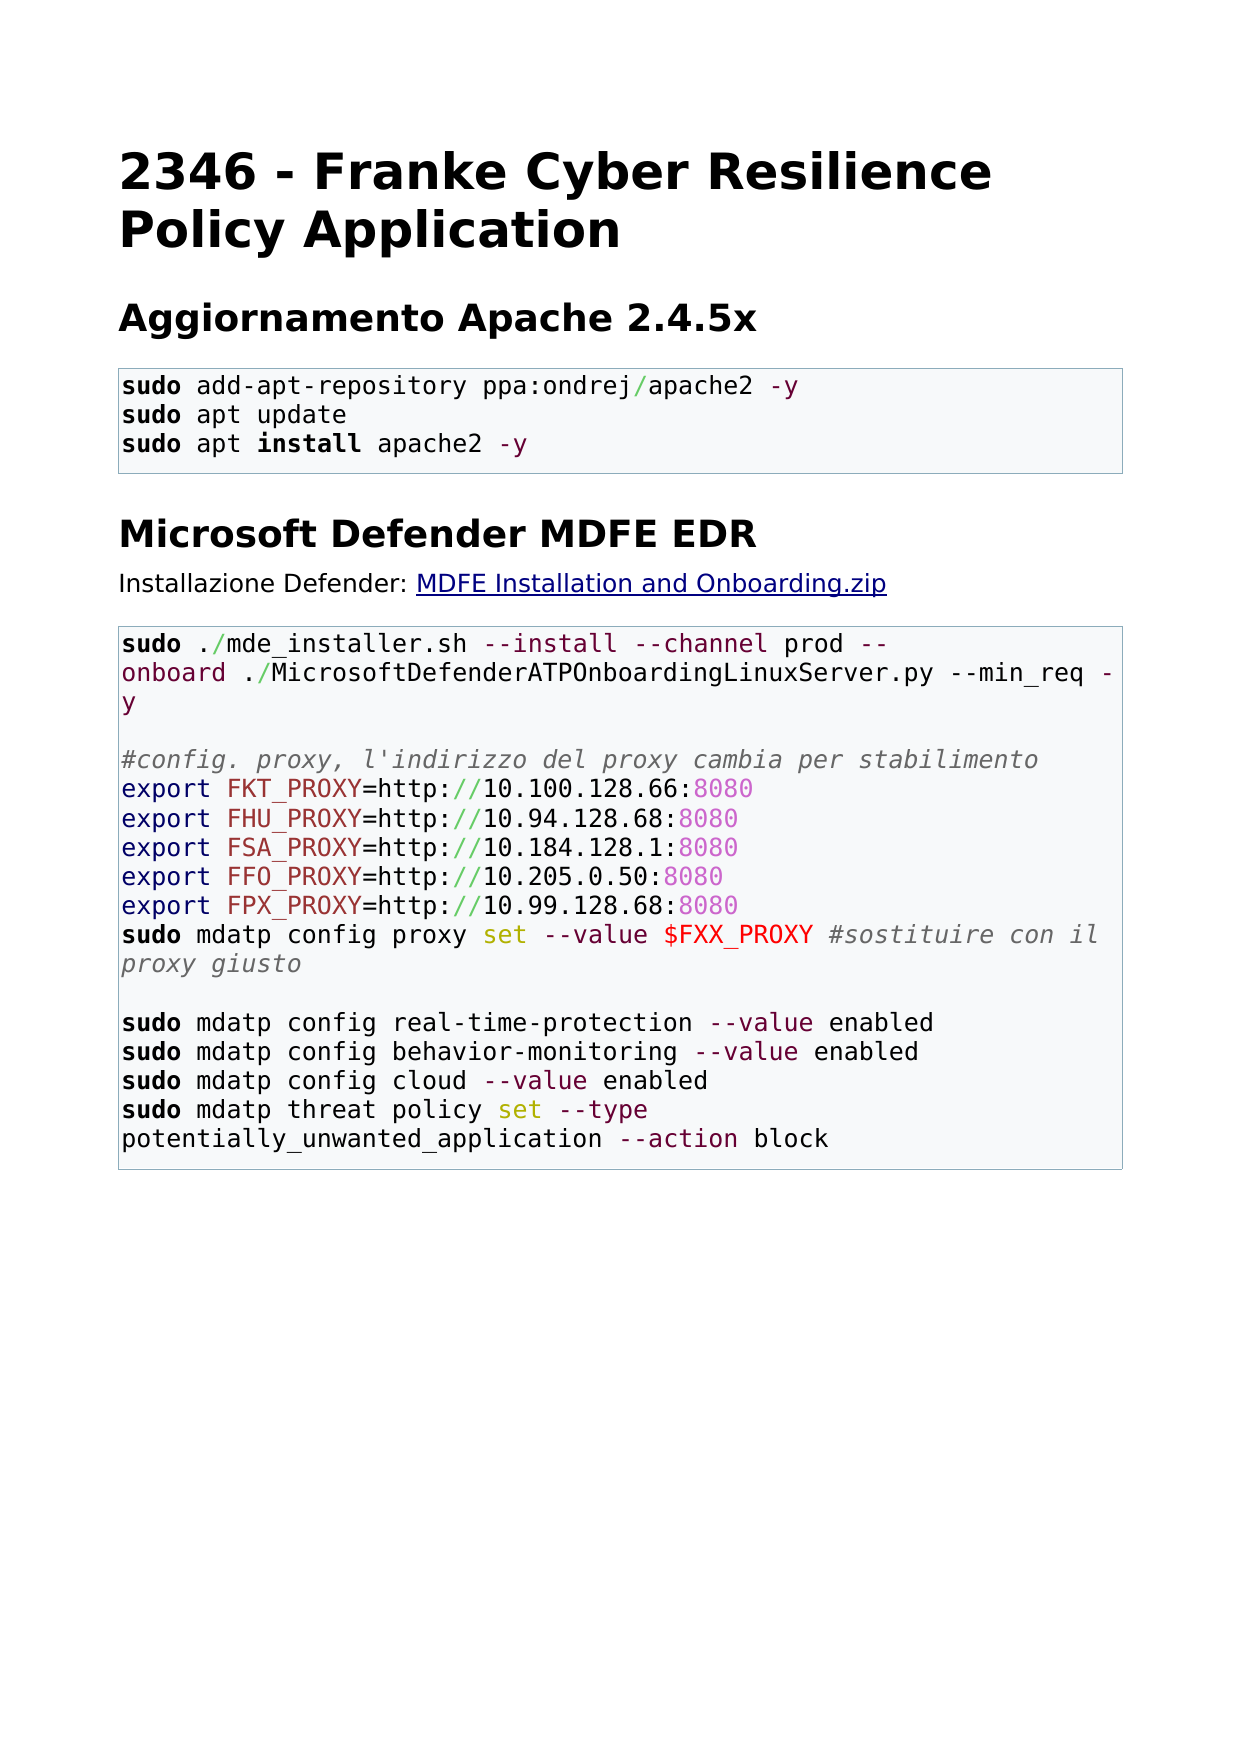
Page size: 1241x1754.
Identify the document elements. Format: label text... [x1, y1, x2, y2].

subtitle Aggiornamento Apache 2.4.5x [118, 297, 1122, 341]
subtitle Microsoft Defender MDFE EDR [118, 513, 1122, 557]
table_header sudo ./mde_installer.sh --install --channel prod --onboard ./MicrosoftDefenderATPOnboardingLinuxServer.py --min_req -y #config. proxy, l'indirizzo del proxy cambia per stabilimento export FKT_PROXY=http://10.100.128.66:8080 export FHU_PROXY=http://10.94.128.68:8080 export FSA_PROXY=http://10.184.128.1:8080 export FFO_PROXY=http://10.205.0.50:8080 export FPX_PROXY=http://10.99.128.68:8080 sudo mdatp config proxy set --value $FXX_PROXY #sostituire con il proxy giusto sudo mdatp config real-time-protection --value enabled sudo mdatp config behavior-monitoring --value enabled sudo mdatp config cloud --value enabled sudo mdatp threat policy set --type potentially_unwanted_application --action block [119, 627, 1122, 1168]
subtitle 2346 - Franke Cyber Resilience Policy Application [118, 143, 1122, 259]
text Installazione Defender: MDFE Installation and Onboarding.zip [118, 569, 1122, 598]
table_header sudo add-apt-repository ppa:ondrej/apache2 -y sudo apt update sudo apt install apache2 -y [119, 369, 1122, 473]
